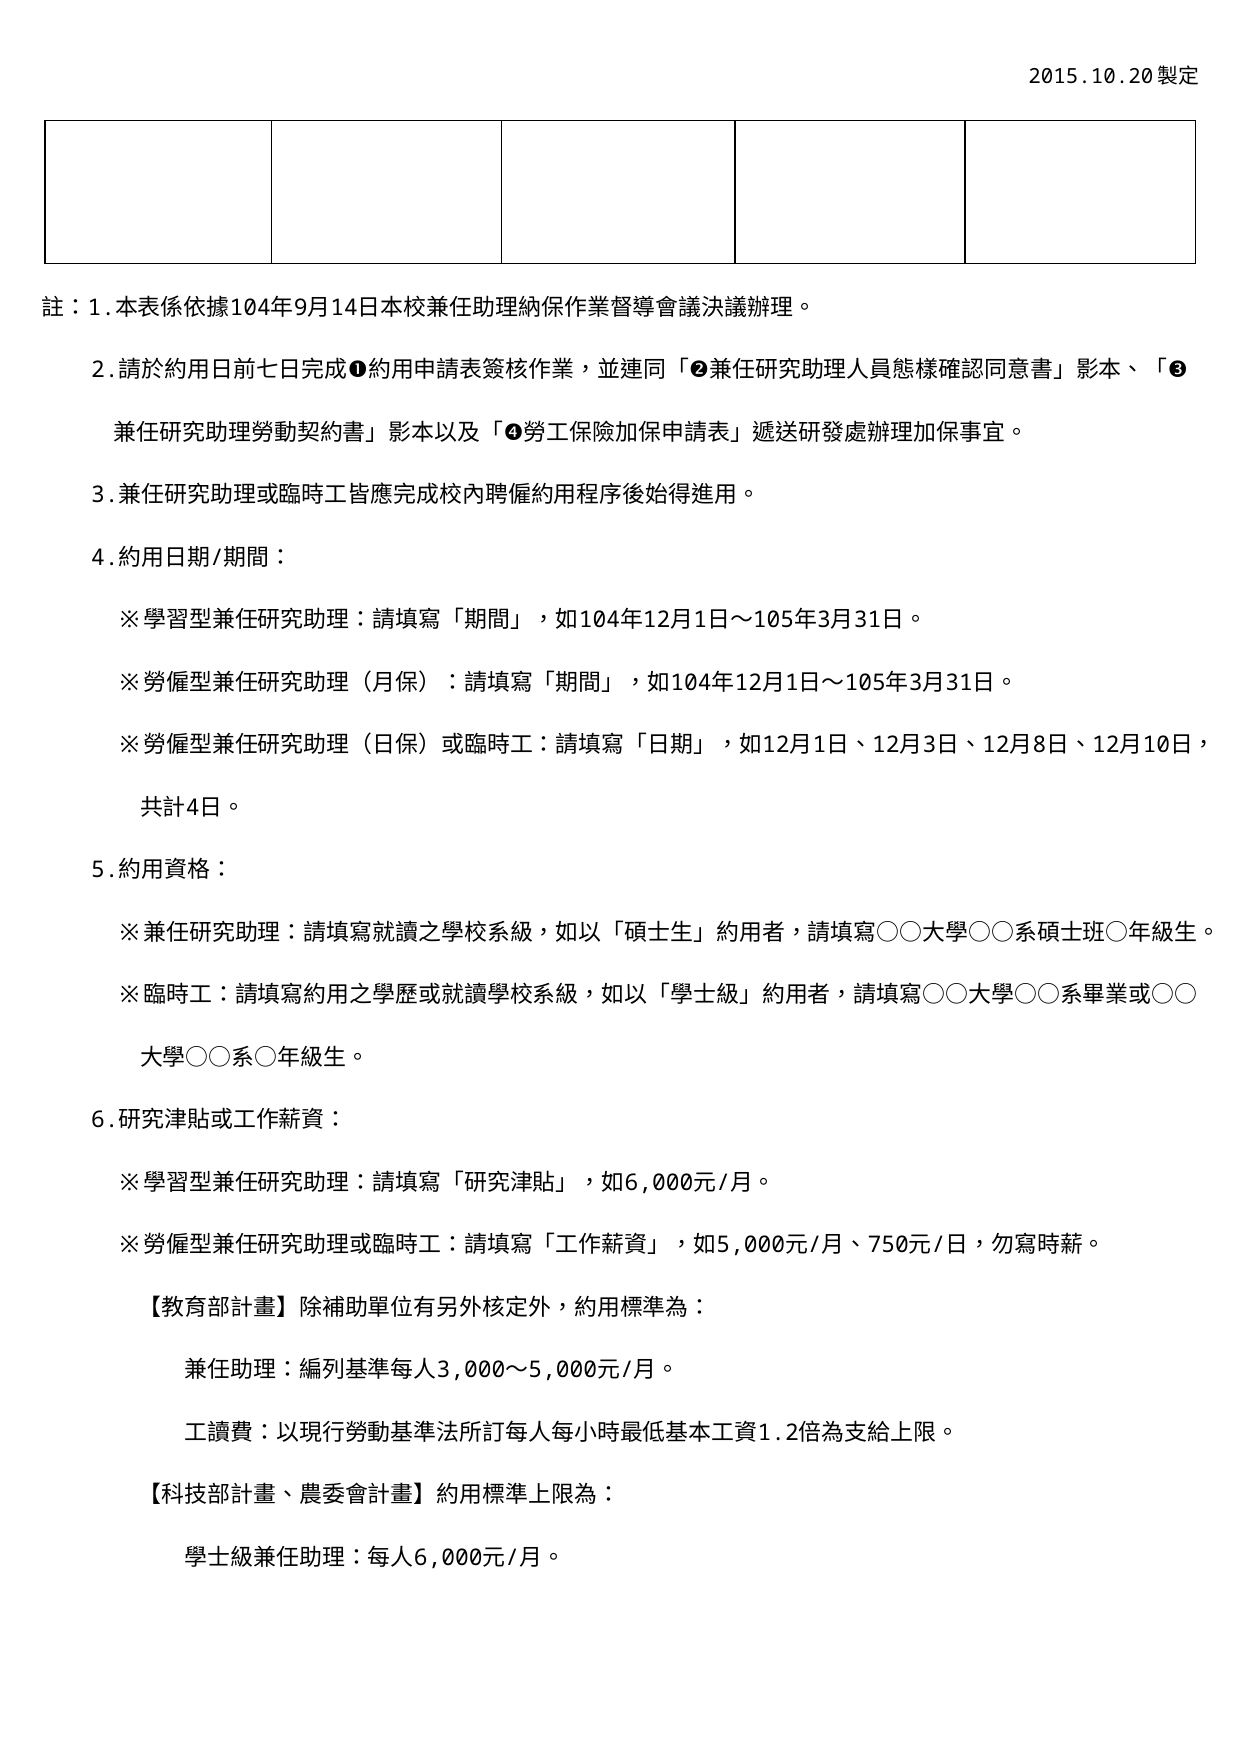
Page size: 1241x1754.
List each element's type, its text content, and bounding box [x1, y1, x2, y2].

text ※兼任研究助理：請填寫就讀之學校系級，如以「碩士生」約用者，請填寫○○大學○○系碩士班○年級生。 [116, 889, 1199, 951]
text ※臨時工：請填寫約用之學歷或就讀學校系級，如以「學士級」約用者，請填寫○○大學○○系畢業或○○大學○○系○年級生。 [116, 951, 1199, 1076]
table_cell [966, 121, 1195, 263]
text ※勞僱型兼任研究助理或臨時工：請填寫「工作薪資」，如5,000元/月、750元/日，勿寫時薪。 [116, 1201, 1199, 1264]
table_cell [502, 121, 734, 263]
text 2.請於約用日前七日完成約用申請表簽核作業，並連同「兼任研究助理人員態樣確認同意書」影本、「兼任研究助理勞動契約書」影本以及「勞工保險加保申請表」遞送研發處辦理加保事宜。 [91, 326, 1199, 451]
text ※學習型兼任研究助理：請填寫「研究津貼」，如6,000元/月。 [116, 1139, 1199, 1201]
text 4.約用日期/期間： [91, 514, 1199, 576]
text ※勞僱型兼任研究助理（月保）：請填寫「期間」，如104年12月1日～105年3月31日。 [116, 639, 1199, 701]
text 學士級兼任助理：每人6,000元/月。 [116, 1514, 1199, 1576]
text 【科技部計畫、農委會計畫】約用標準上限為： [116, 1451, 1199, 1514]
text ※學習型兼任研究助理：請填寫「期間」，如104年12月1日～105年3月31日。 [116, 576, 1199, 639]
text 【教育部計畫】除補助單位有另外核定外，約用標準為： [116, 1264, 1199, 1326]
table_cell [272, 121, 501, 263]
text 6.研究津貼或工作薪資： [91, 1076, 1199, 1139]
text 5.約用資格： [91, 826, 1199, 889]
text ※勞僱型兼任研究助理（日保）或臨時工：請填寫「日期」，如12月1日、12月3日、12月8日、12月10日，共計4日。 [116, 701, 1199, 826]
text 兼任助理：編列基準每人3,000～5,000元/月。 [116, 1326, 1199, 1389]
table_cell [736, 121, 964, 263]
text 工讀費：以現行勞動基準法所訂每人每小時最低基本工資1.2倍為支給上限。 [116, 1389, 1199, 1451]
table_cell [46, 121, 271, 263]
text 註：1.本表係依據104年9月14日本校兼任助理納保作業督導會議決議辦理。 [41, 264, 1199, 326]
text 3.兼任研究助理或臨時工皆應完成校內聘僱約用程序後始得進用。 [91, 451, 1199, 514]
